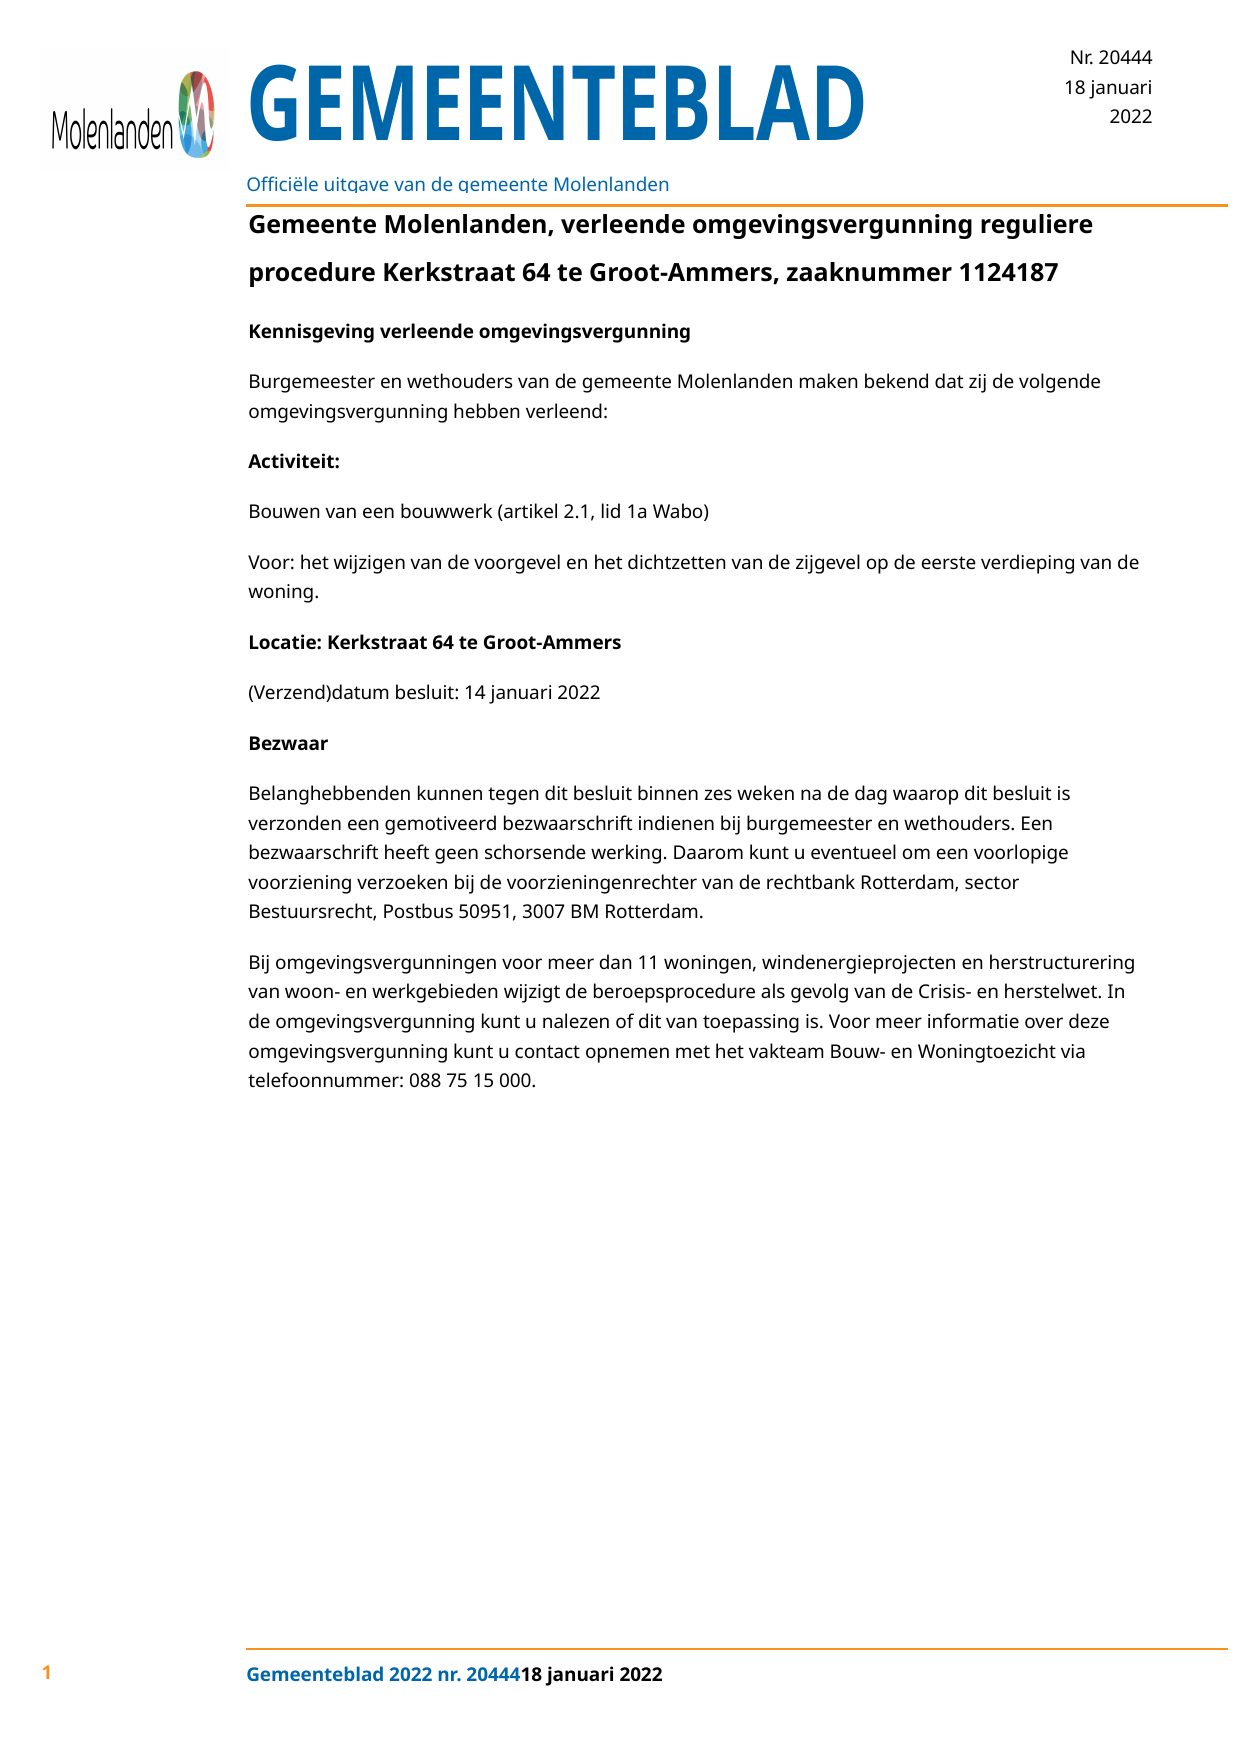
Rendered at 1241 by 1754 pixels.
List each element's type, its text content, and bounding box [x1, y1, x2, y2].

text Burgemeester en wethouders van de gemeente Molenlanden maken bekend dat zij de volgende omgevingsvergunning hebben verleend: [248, 368, 1152, 424]
text Activiteit: [248, 448, 1152, 474]
text Kennisgeving verleende omgevingsvergunning [248, 318, 1152, 344]
text Belanghebbenden kunnen tegen dit besluit binnen zes weken na de dag waarop dit besluit is verzonden een gemotiveerd bezwaarschrift indienen bij burgemeester en wethouders. Een bezwaarschrift heeft geen schorsende werking. Daarom kunt u eventueel om een voorlopige voorziening verzoeken bij de voorzieningenrechter van de rechtbank Rotterdam, sector Bestuursrecht, Postbus 50951, 3007 BM Rotterdam. [248, 780, 1152, 924]
picture [41, 47, 231, 172]
text (Verzend)datum besluit: 14 januari 2022 [248, 679, 1152, 705]
text Bij omgevingsvergunningen voor meer dan 11 woningen, windenergieprojecten en herstructurering van woon- en werkgebieden wijzigt de beroepsprocedure als gevolg van de Crisis- en herstelwet. In de omgevingsvergunning kunt u nalezen of dit van toepassing is. Voor meer informatie over deze omgevingsvergunning kunt u contact opnemen met het vakteam Bouw- en Woningtoezicht via telefoonnummer: 088 75 15 000. [248, 949, 1152, 1093]
text Gemeente Molenlanden, verleende omgevingsvergunning reguliere procedure Kerkstraat 64 te Groot-Ammers, zaaknummer 1124187 [248, 207, 1152, 288]
text Bouwen van een bouwwerk (artikel 2.1, lid 1a Wabo) [248, 499, 1152, 524]
text Bezwaar [248, 730, 1152, 756]
text Voor: het wijzigen van de voorgevel en het dichtzetten van de zijgevel op de eerste verdieping van de woning. [248, 549, 1152, 604]
text Locatie: Kerkstraat 64 te Groot-Ammers [248, 629, 1152, 655]
